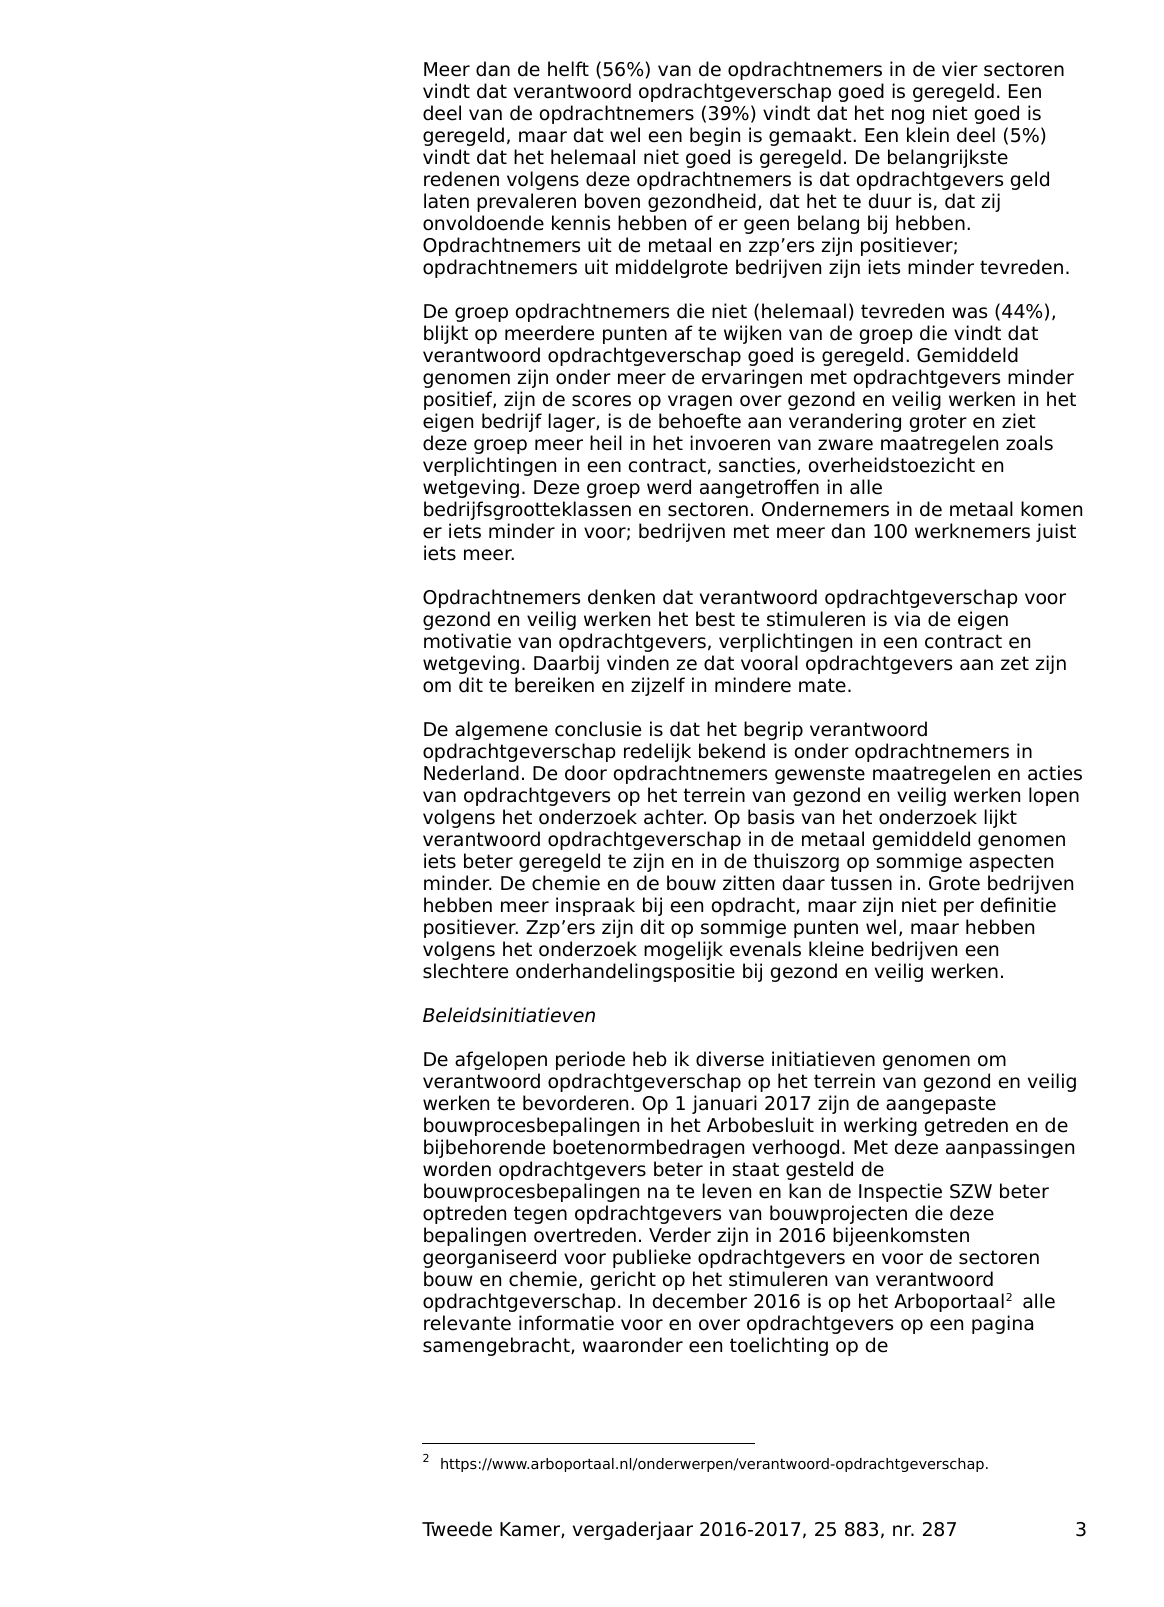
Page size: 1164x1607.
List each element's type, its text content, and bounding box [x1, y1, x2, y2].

text De afgelopen periode heb ik diverse initiatieven genomen om verantwoord opdrachtgeverschap op het terrein van gezond en veilig werken te bevorderen. Op 1 januari 2017 zijn de aangepaste bouwprocesbepalingen in het Arbobesluit in werking getreden en de bijbehorende boetenormbedragen verhoogd. Met deze aanpassingen worden opdrachtgevers beter in staat gesteld de bouwprocesbepalingen na te leven en kan de Inspectie SZW beter optreden tegen opdrachtgevers van bouwprojecten die deze bepalingen overtreden. Verder zijn in 2016 bijeenkomsten georganiseerd voor publieke opdrachtgevers en voor de sectoren bouw en chemie, gericht op het stimuleren van verantwoord opdrachtgeverschap. In december 2016 is op het Arboportaal alle relevante informatie voor en over opdrachtgevers op een pagina samengebracht, waaronder een toelichting op de [422, 1049, 1087, 1357]
text Meer dan de helft (56%) van de opdrachtnemers in de vier sectoren vindt dat verantwoord opdrachtgeverschap goed is geregeld. Een deel van de opdrachtnemers (39%) vindt dat het nog niet goed is geregeld, maar dat wel een begin is gemaakt. Een klein deel (5%) vindt dat het helemaal niet goed is geregeld. De belangrijkste redenen volgens deze opdrachtnemers is dat opdrachtgevers geld laten prevaleren boven gezondheid, dat het te duur is, dat zij onvoldoende kennis hebben of er geen belang bij hebben. Opdrachtnemers uit de metaal en zzp’ers zijn positiever; opdrachtnemers uit middelgrote bedrijven zijn iets minder tevreden. [422, 59, 1087, 279]
text Opdrachtnemers denken dat verantwoord opdrachtgeverschap voor gezond en veilig werken het best te stimuleren is via de eigen motivatie van opdrachtgevers, verplichtingen in een contract en wetgeving. Daarbij vinden ze dat vooral opdrachtgevers aan zet zijn om dit te bereiken en zijzelf in mindere mate. [422, 587, 1087, 697]
text De algemene conclusie is dat het begrip verantwoord opdrachtgeverschap redelijk bekend is onder opdrachtnemers in Nederland. De door opdrachtnemers gewenste maatregelen en acties van opdrachtgevers op het terrein van gezond en veilig werken lopen volgens het onderzoek achter. Op basis van het onderzoek lijkt verantwoord opdrachtgeverschap in de metaal gemiddeld genomen iets beter geregeld te zijn en in de thuiszorg op sommige aspecten minder. De chemie en de bouw zitten daar tussen in. Grote bedrijven hebben meer inspraak bij een opdracht, maar zijn niet per definitie positiever. Zzp’ers zijn dit op sommige punten wel, maar hebben volgens het onderzoek mogelijk evenals kleine bedrijven een slechtere onderhandelingspositie bij gezond en veilig werken. [422, 719, 1087, 983]
text https://www.arboportaal.nl/onderwerpen/verantwoord-opdrachtgeverschap. [422, 1452, 1087, 1474]
text De groep opdrachtnemers die niet (helemaal) tevreden was (44%), blijkt op meerdere punten af te wijken van de groep die vindt dat verantwoord opdrachtgeverschap goed is geregeld. Gemiddeld genomen zijn onder meer de ervaringen met opdrachtgevers minder positief, zijn de scores op vragen over gezond en veilig werken in het eigen bedrijf lager, is de behoefte aan verandering groter en ziet deze groep meer heil in het invoeren van zware maatregelen zoals verplichtingen in een contract, sancties, overheidstoezicht en wetgeving. Deze groep werd aangetroffen in alle bedrijfsgrootteklassen en sectoren. Ondernemers in de metaal komen er iets minder in voor; bedrijven met meer dan 100 werknemers juist iets meer. [422, 301, 1087, 565]
subtitle Beleidsinitiatieven [422, 1005, 1087, 1027]
